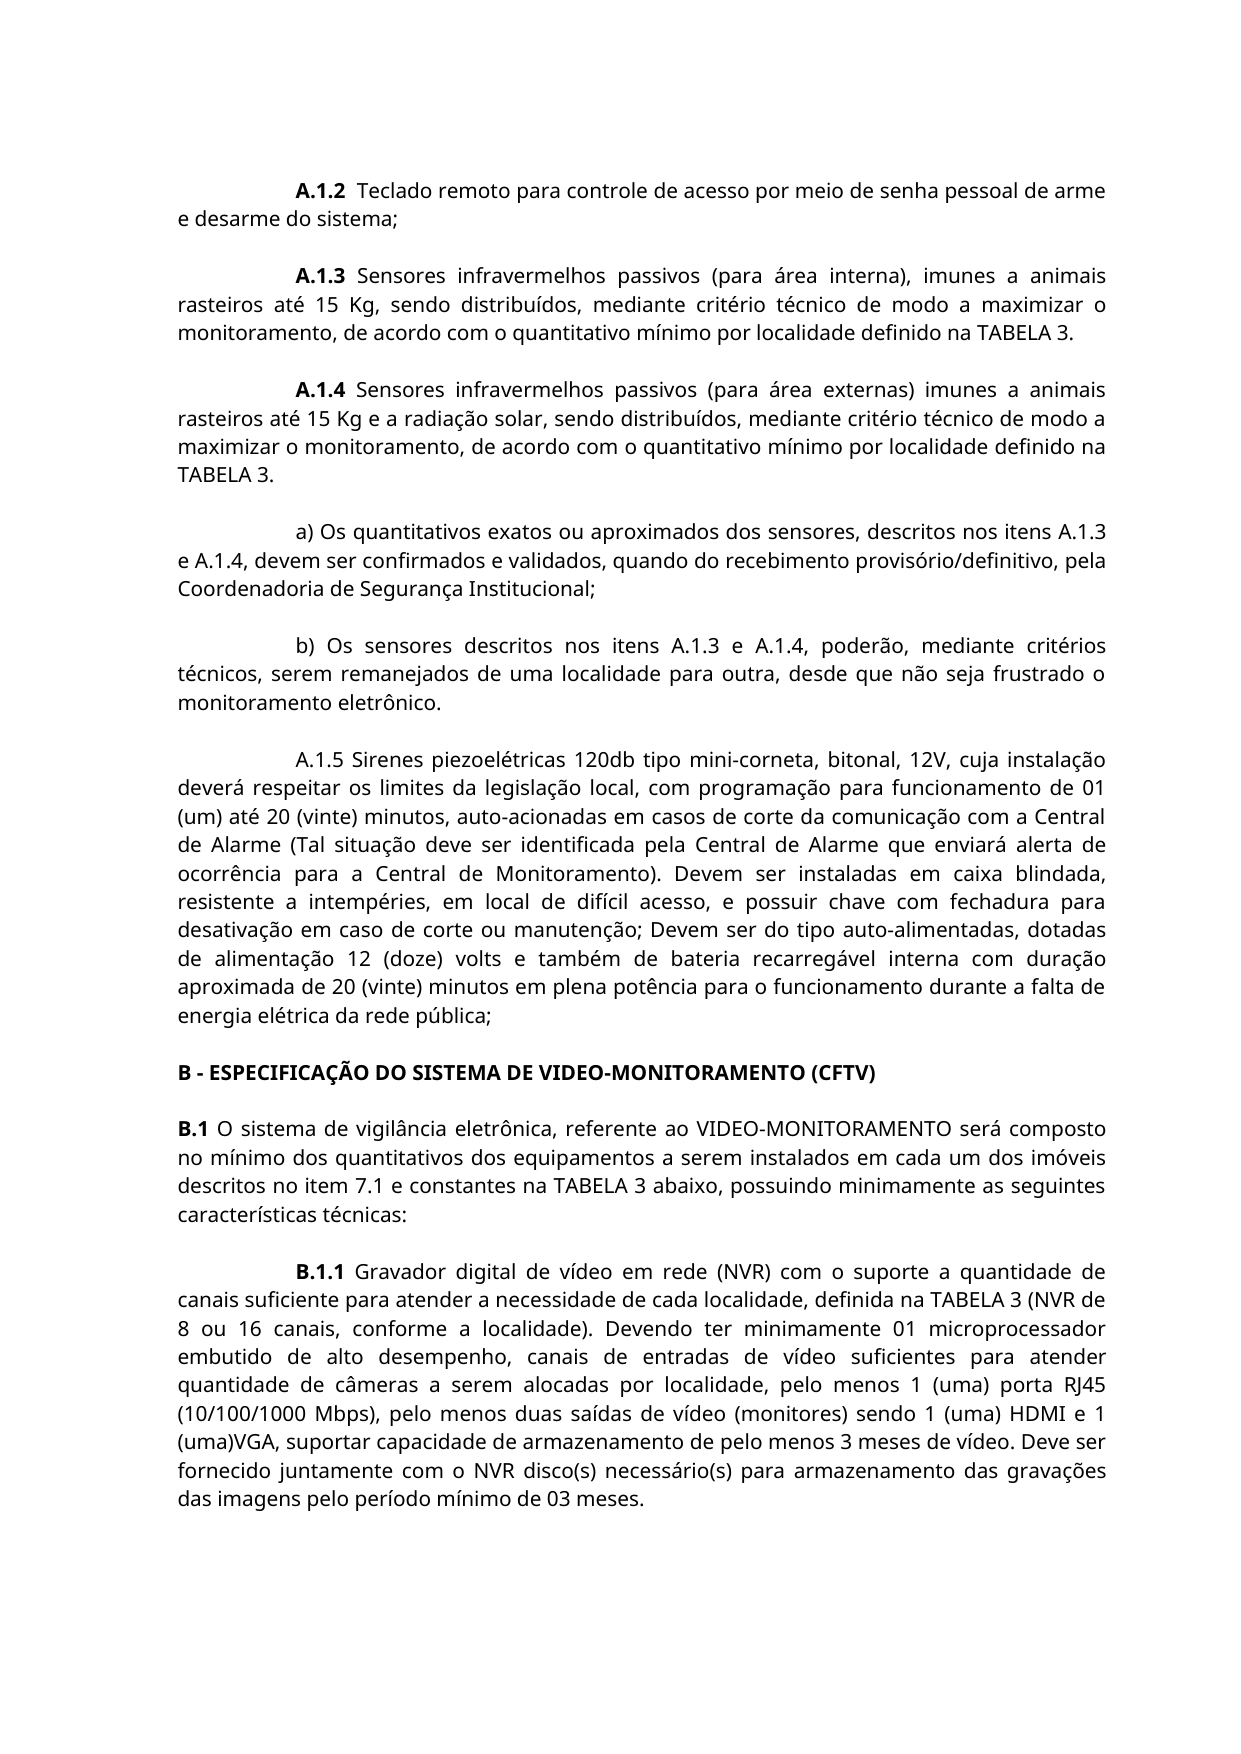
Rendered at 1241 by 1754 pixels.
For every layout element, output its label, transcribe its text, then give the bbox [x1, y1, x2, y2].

text A.1.3 Sensores infravermelhos passivos (para área interna), imunes a animais rasteiros até 15 Kg, sendo distribuídos, mediante critério técnico de modo a maximizar o monitoramento, de acordo com o quantitativo mínimo por localidade definido na TABELA 3. [177, 261, 1107, 347]
text a) Os quantitativos exatos ou aproximados dos sensores, descritos nos itens A.1.3 e A.1.4, devem ser confirmados e validados, quando do recebimento provisório/definitivo, pela Coordenadoria de Segurança Institucional; [177, 517, 1107, 603]
text A.1.4 Sensores infravermelhos passivos (para área externas) imunes a animais rasteiros até 15 Kg e a radiação solar, sendo distribuídos, mediante critério técnico de modo a maximizar o monitoramento, de acordo com o quantitativo mínimo por localidade definido na TABELA 3. [177, 375, 1107, 489]
text B.1 O sistema de vigilância eletrônica, referente ao VIDEO-MONITORAMENTO será composto no mínimo dos quantitativos dos equipamentos a serem instalados em cada um dos imóveis descritos no item 7.1 e constantes na TABELA 3 abaixo, possuindo minimamente as seguintes características técnicas: [177, 1114, 1107, 1228]
text A.1.2 Teclado remoto para controle de acesso por meio de senha pessoal de arme e desarme do sistema; [177, 176, 1107, 233]
text b) Os sensores descritos nos itens A.1.3 e A.1.4, poderão, mediante critérios técnicos, serem remanejados de uma localidade para outra, desde que não seja frustrado o monitoramento eletrônico. [177, 631, 1107, 716]
text A.1.5 Sirenes piezoelétricas 120db tipo mini-corneta, bitonal, 12V, cuja instalação deverá respeitar os limites da legislação local, com programação para funcionamento de 01 (um) até 20 (vinte) minutos, auto-acionadas em casos de corte da comunicação com a Central de Alarme (Tal situação deve ser identificada pela Central de Alarme que enviará alerta de ocorrência para a Central de Monitoramento). Devem ser instaladas em caixa blindada, resistente a intempéries, em local de difícil acesso, e possuir chave com fechadura para desativação em caso de corte ou manutenção; Devem ser do tipo auto-alimentadas, dotadas de alimentação 12 (doze) volts e também de bateria recarregável interna com duração aproximada de 20 (vinte) minutos em plena potência para o funcionamento durante a falta de energia elétrica da rede pública; [177, 745, 1107, 1029]
text B.1.1 Gravador digital de vídeo em rede (NVR) com o suporte a quantidade de canais suficiente para atender a necessidade de cada localidade, definida na TABELA 3 (NVR de 8 ou 16 canais, conforme a localidade). Devendo ter minimamente 01 microprocessador embutido de alto desempenho, canais de entradas de vídeo suficientes para atender quantidade de câmeras a serem alocadas por localidade, pelo menos 1 (uma) porta RJ45 (10/100/1000 Mbps), pelo menos duas saídas de vídeo (monitores) sendo 1 (uma) HDMI e 1 (uma)VGA, suportar capacidade de armazenamento de pelo menos 3 meses de vídeo. Deve ser fornecido juntamente com o NVR disco(s) necessário(s) para armazenamento das gravações das imagens pelo período mínimo de 03 meses. [177, 1257, 1107, 1513]
text B - ESPECIFICAÇÃO DO SISTEMA DE VIDEO-MONITORAMENTO (CFTV) [177, 1058, 1107, 1086]
